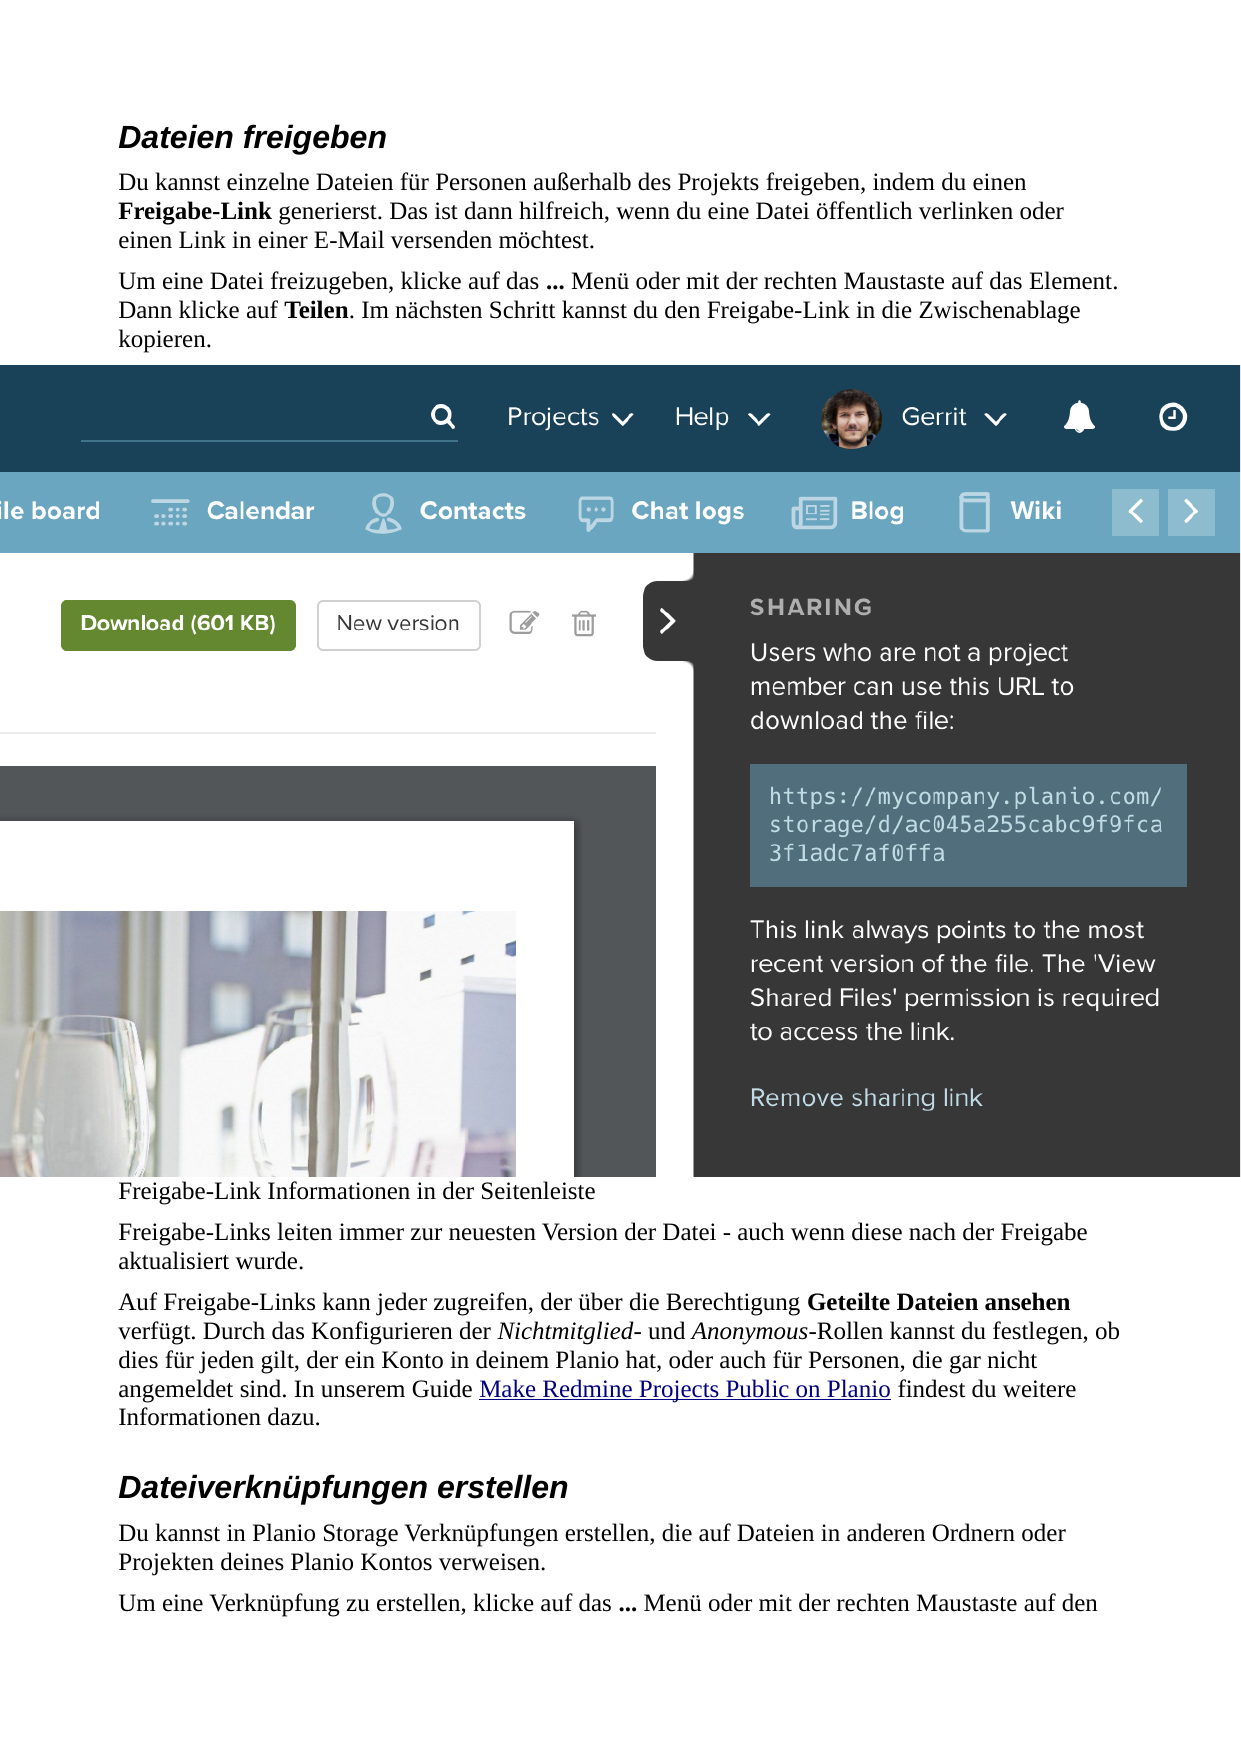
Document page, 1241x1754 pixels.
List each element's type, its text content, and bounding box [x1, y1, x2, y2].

picture [0, 365, 1241, 1177]
text Um eine Datei freizugeben, klicke auf das ... Menü oder mit der rechten Maustaste auf das Element. Dann klicke auf Teilen. Im nächsten Schritt kannst du den Freigabe-Link in die Zwischenablage kopieren. [118, 266, 1122, 352]
text Du kannst in Planio Storage Verknüpfungen erstellen, die auf Dateien in anderen Ordnern oder Projekten deines Planio Kontos verweisen. [118, 1518, 1122, 1576]
text Du kannst einzelne Dateien für Personen außerhalb des Projekts freigeben, indem du einen Freigabe-Link generierst. Das ist dann hilfreich, wenn du eine Datei öffentlich verlinken oder einen Link in einer E-Mail versenden möchtest. [118, 167, 1122, 254]
text Freigabe-Link Informationen in der Seitenleiste [118, 1177, 1122, 1205]
subtitle Dateien freigeben [118, 118, 1122, 155]
text Auf Freigabe-Links kann jeder zugreifen, der über die Berechtigung Geteilte Dateien ansehen verfügt. Durch das Konfigurieren der Nichtmitglied- und Anonymous-Rollen kannst du festlegen, ob dies für jeden gilt, der ein Konto in deinem Planio hat, oder auch für Personen, die gar nicht angemeldet sind. In unserem Guide Make Redmine Projects Public on Planio findest du weitere Informationen dazu. [118, 1287, 1122, 1431]
subtitle Dateiverknüpfungen erstellen [118, 1469, 1122, 1506]
text Um eine Verknüpfung zu erstellen, klicke auf das ... Menü oder mit der rechten Maustaste auf den [118, 1588, 1122, 1617]
text Freigabe-Links leiten immer zur neuesten Version der Datei - auch wenn diese nach der Freigabe aktualisiert wurde. [118, 1217, 1122, 1275]
